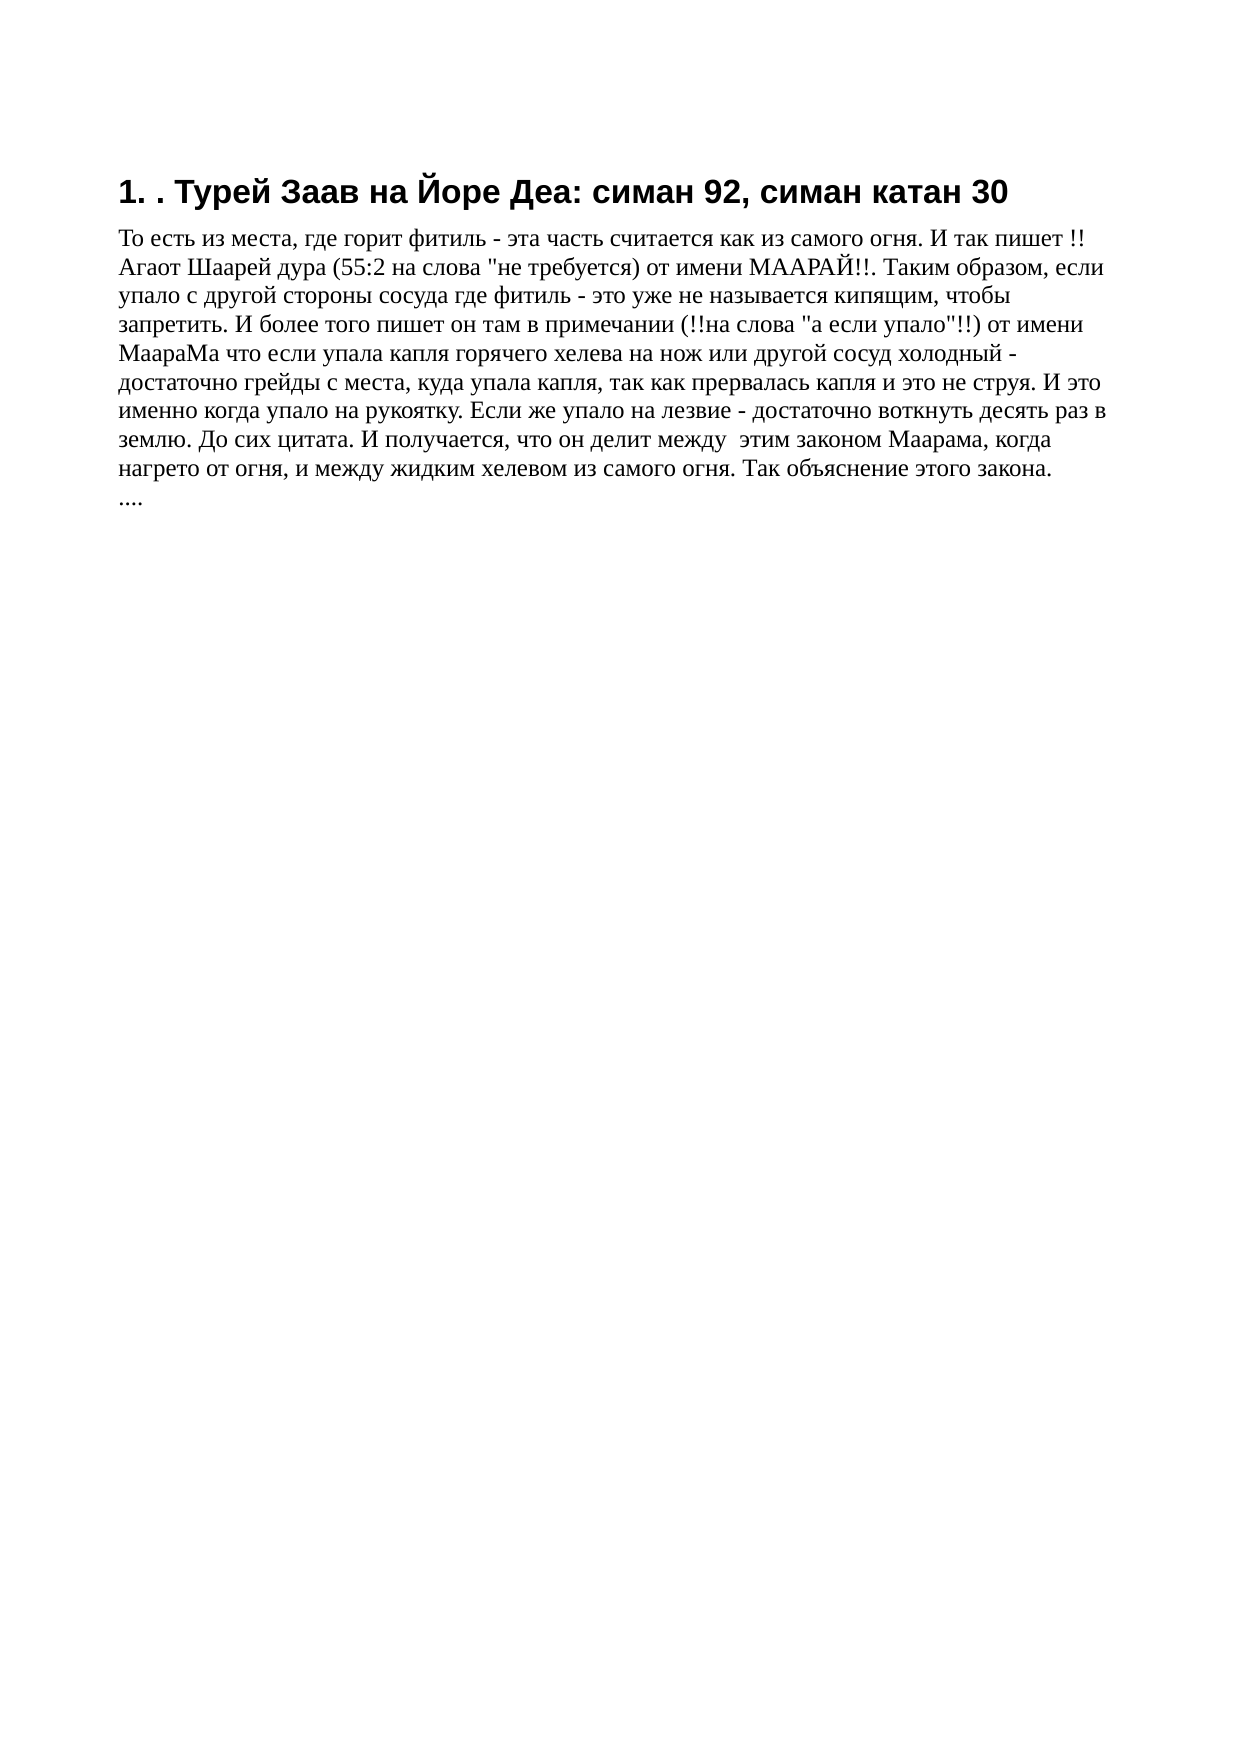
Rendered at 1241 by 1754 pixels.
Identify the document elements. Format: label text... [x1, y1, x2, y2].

text То есть из места, где горит фитиль - эта часть считается как из самого огня. И так пишет !!Агаот Шаарей дура (55:2 на слова "не требуется) от имени МААРАЙ!!. Таким образом, если упало с другой стороны сосуда где фитиль - это уже не называется кипящим, чтобы запретить. И более того пишет он там в примечании (!!на слова "а если упало"!!) от имени МаараМа что если упала капля горячего хелева на нож или другой сосуд холодный - достаточно грейды с места, куда упала капля, так как прервалась капля и это не струя. И это именно когда упало на рукоятку. Если же упало на лезвие - достаточно воткнуть десять раз в землю. До сих цитата. И получается, что он делит между этим законом Маарама, когда нагрето от огня, и между жидким хелевом из самого огня. Так объяснение этого закона. [118, 176, 1122, 434]
text .... [118, 434, 1122, 463]
subtitle . Турей Заав на Йоре Деа: симан 92, симан катан 30 [118, 147, 1122, 176]
